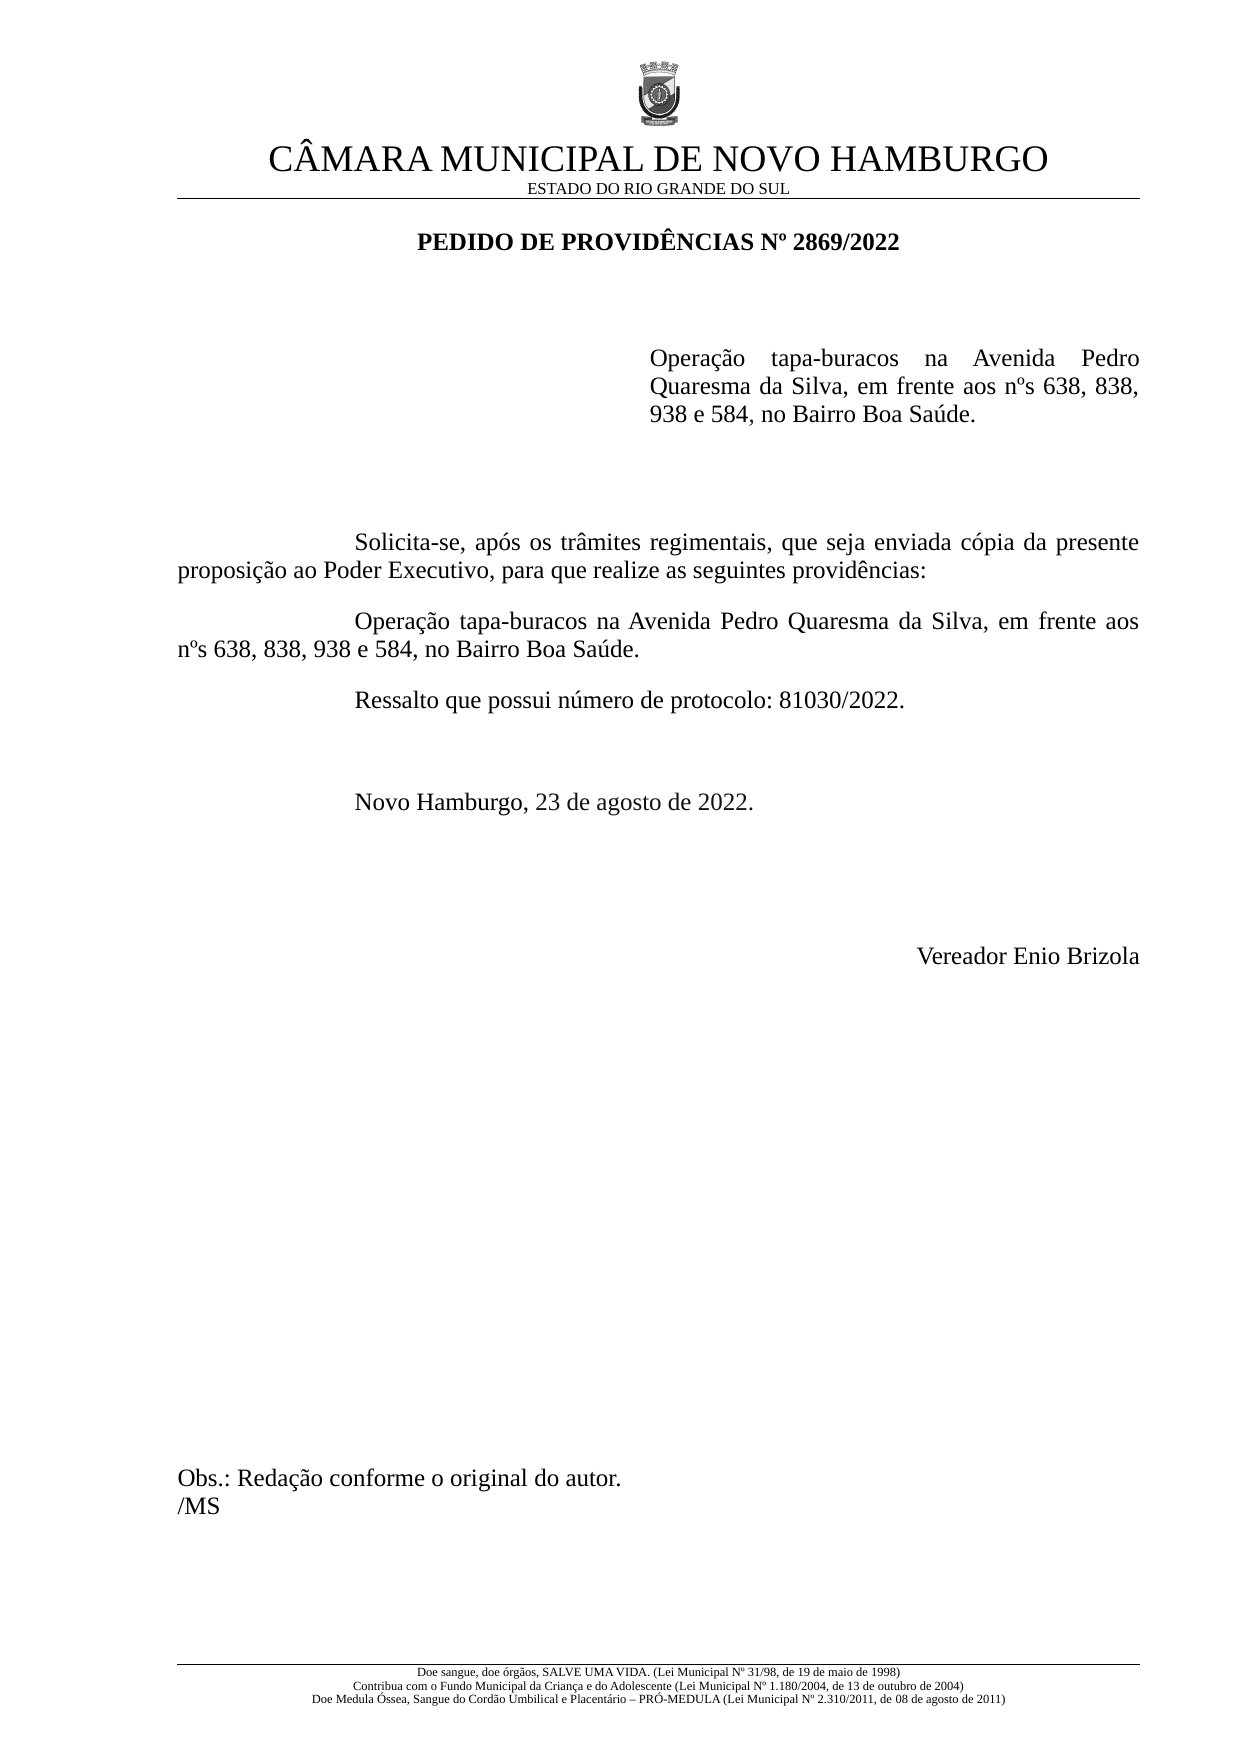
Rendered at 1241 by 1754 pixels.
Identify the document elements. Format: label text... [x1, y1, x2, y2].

text Solicita-se, após os trâmites regimentais, que seja enviada cópia da presente proposição ao Poder Executivo, para que realize as seguintes providências: [177, 528, 1140, 583]
text Operação tapa-buracos na Avenida Pedro Quaresma da Silva, em frente aos nºs 638, 838, 938 e 584, no Bairro Boa Saúde. [649, 344, 1140, 428]
text Novo Hamburgo, 23 de agosto de 2022. [177, 788, 1140, 816]
text Obs.: Redação conforme o original do autor. [177, 1464, 1140, 1492]
text Ressalto que possui número de protocolo: 81030/2022. [177, 686, 1140, 714]
text Vereador Enio Brizola [177, 942, 1140, 970]
text PEDIDO DE PROVIDÊNCIAS Nº 2869/2022 [177, 228, 1140, 256]
text Operação tapa-buracos na Avenida Pedro Quaresma da Silva, em frente aos nºs 638, 838, 938 e 584, no Bairro Boa Saúde. [177, 607, 1140, 662]
text /MS [177, 1492, 1140, 1520]
